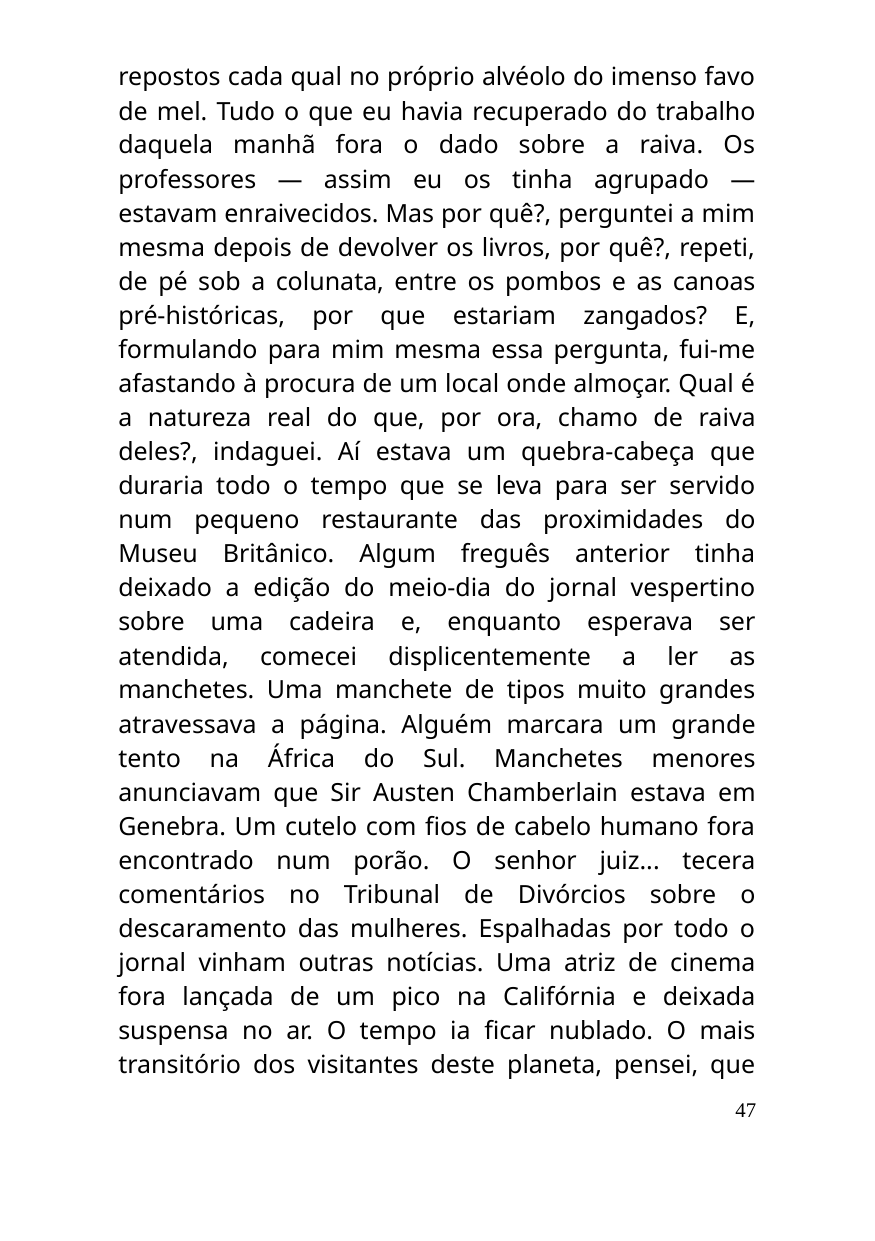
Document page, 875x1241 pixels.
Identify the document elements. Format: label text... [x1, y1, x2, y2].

text repostos cada qual no próprio alvéolo do imenso favo de mel. Tudo o que eu havia recuperado do trabalho daquela manhã fora o dado sobre a raiva. Os professores — assim eu os tinha agrupado — estavam enraivecidos. Mas por quê?, perguntei a mim mesma depois de devolver os livros, por quê?, repeti, de pé sob a colunata, entre os pombos e as canoas pré-históricas, por que estariam zangados? E, formulando para mim mesma essa pergunta, fui-me afastando à procura de um local onde almoçar. Qual é a natureza real do que, por ora, chamo de raiva deles?, indaguei. Aí estava um quebra-cabeça que duraria todo o tempo que se leva para ser servido num pequeno restaurante das proximidades do Museu Britânico. Algum freguês anterior tinha deixado a edição do meio-dia do jornal vespertino sobre uma cadeira e, enquanto esperava ser atendida, comecei displicentemente a ler as manchetes. Uma manchete de tipos muito grandes atravessava a página. Alguém marcara um grande tento na África do Sul. Manchetes menores anunciavam que Sir Austen Chamberlain estava em Genebra. Um cutelo com fios de cabelo humano fora encontrado num porão. O senhor juiz... tecera comentários no Tribunal de Divórcios sobre o descaramento das mulheres. Espalhadas por todo o jornal vinham outras notícias. Uma atriz de cinema fora lançada de um pico na Califórnia e deixada suspensa no ar. O tempo ia ficar nublado. O mais transitório dos visitantes deste planeta, pensei, que [118, 59, 756, 1081]
